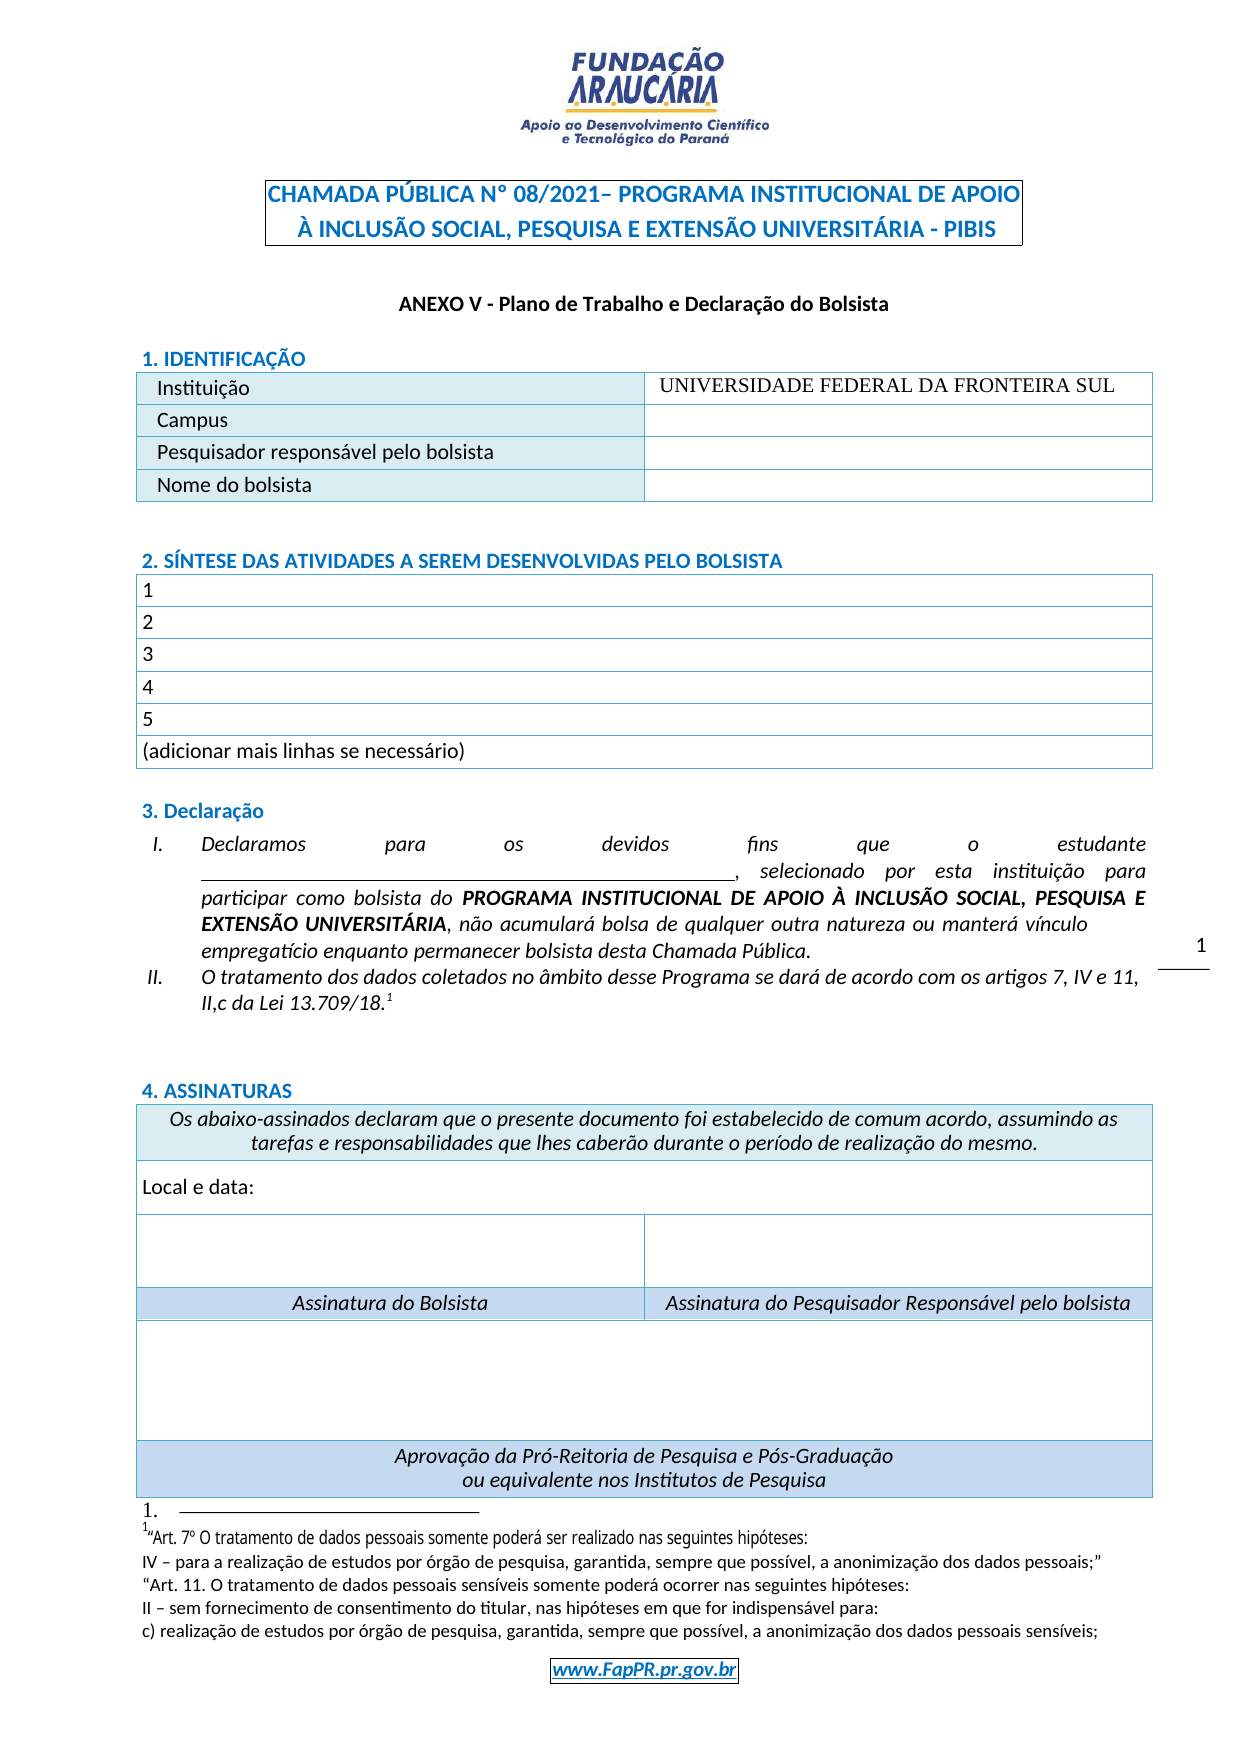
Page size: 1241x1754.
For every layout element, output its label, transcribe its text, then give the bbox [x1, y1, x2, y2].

table_cell Assinatura do Pesquisador Responsável pelo bolsista [645, 1288, 1152, 1319]
text , selecionado por esta instituição para participar como bolsista do PROGRAMA INSTITUCIONAL DE APOIO À INCLUSÃO SOCIAL, PESQUISA E EXTENSÃO UNIVERSITÁRIA, não acumulará bolsa de qualquer outra natureza ou manterá vínculo [201, 857, 1146, 937]
picture [520, 47, 769, 146]
list O tratamento dos dados coletados no âmbito desse Programa se dará de acordo com os artigos 7, IV e 11, II,c da Lei 13.709/18.1 [147, 964, 1145, 1016]
table_cell [137, 1215, 644, 1287]
table_cell [645, 437, 1152, 469]
table_cell 3 [137, 639, 1152, 671]
list ASSINATURAS [142, 1077, 1226, 1104]
table_header 1 [137, 575, 1152, 606]
list IDENTIFICAÇÃO [142, 345, 1226, 372]
table_header Instituição [137, 373, 644, 404]
table_cell Campus [137, 405, 644, 436]
list Declaração [142, 798, 1226, 824]
table_header UNIVERSIDADE FEDERAL DA FRONTEIRA SUL [645, 373, 1152, 404]
text II – sem fornecimento de consentimento do titular, nas hipóteses em que for indispensável para: [142, 1597, 1226, 1619]
table_cell [645, 1215, 1152, 1287]
table_cell Assinatura do Bolsista [137, 1288, 644, 1319]
table_cell [645, 470, 1152, 501]
table_cell Local e data: [137, 1161, 1152, 1214]
list Declaramos para os devidos fins que o estudante [152, 830, 1226, 857]
text 1“Art. 7º O tratamento de dados pessoais somente poderá ser realizado nas seguintes hipóteses: [142, 1522, 1226, 1550]
table_cell 4 [137, 672, 1152, 703]
table_cell [137, 1321, 1152, 1440]
table_cell 2 [137, 607, 1152, 638]
text c) realização de estudos por órgão de pesquisa, garantida, sempre que possível, a anonimização dos dados pessoais sensíveis; [142, 1619, 1226, 1642]
table_cell Nome do bolsista [137, 470, 644, 501]
text ANEXO V - Plano de Trabalho e Declaração do Bolsista [267, 291, 1021, 317]
table_cell [645, 405, 1152, 436]
table_header Os abaixo-assinados declaram que o presente documento foi estabelecido de comum acordo, assumindo as tarefas e responsabilidades que lhes caberão durante o período de realização do mesmo. [137, 1105, 1152, 1160]
list SÍNTESE DAS ATIVIDADES A SEREM DESENVOLVIDAS PELO BOLSISTA [142, 547, 1226, 574]
table_cell 5 [137, 704, 1152, 735]
table_cell (adicionar mais linhas se necessário) [137, 736, 1152, 768]
table_cell Pesquisador responsável pelo bolsista [137, 437, 644, 469]
text 1. [142, 1497, 1226, 1522]
text empregatício enquanto permanecer bolsista desta Chamada Pública. 1 [201, 937, 1226, 964]
text IV – para a realização de estudos por órgão de pesquisa, garantida, sempre que possível, a anonimização dos dados pessoais;” “Art. 11. O tratamento de dados pessoais sensíveis somente poderá ocorrer nas seguintes hipóteses: [142, 1551, 1129, 1597]
table_cell Aprovação da Pró-Reitoria de Pesquisa e Pós-Graduação ou equivalente nos Institutos de Pesquisa [137, 1441, 1152, 1497]
